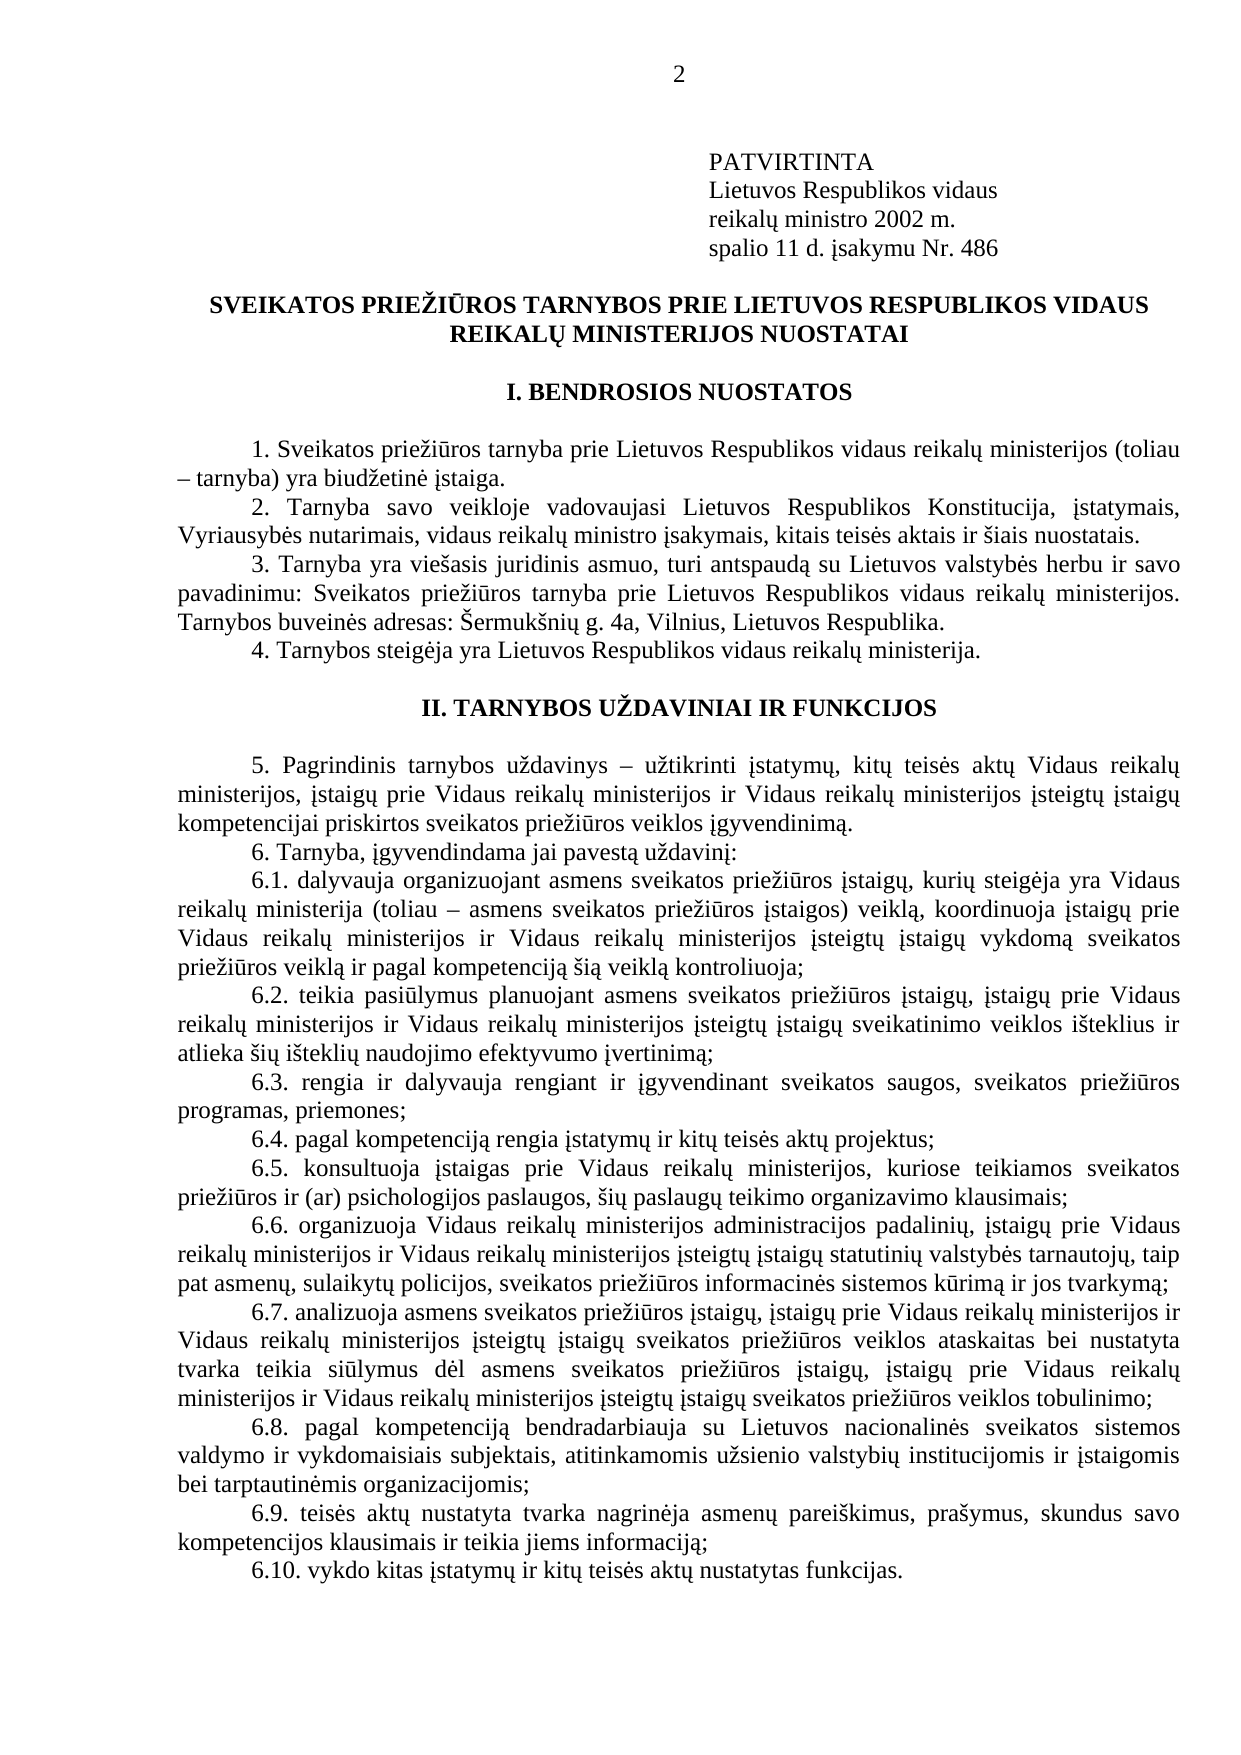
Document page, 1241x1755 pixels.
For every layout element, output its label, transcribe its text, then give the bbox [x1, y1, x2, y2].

text 2. Tarnyba savo veikloje vadovaujasi Lietuvos Respublikos Konstitucija, įstatymais, Vyriausybės nutarimais, vidaus reikalų ministro įsakymais, kitais teisės aktais ir šiais nuostatais. [177, 492, 1181, 549]
text I. BENDROSIOS NUOSTATOS [177, 377, 1181, 406]
text spalio 11 d. įsakymu Nr. 486 [177, 233, 1181, 262]
text 1. Sveikatos priežiūros tarnyba prie Lietuvos Respublikos vidaus reikalų ministerijos (toliau – tarnyba) yra biudžetinė įstaiga. [177, 434, 1181, 492]
text 6.10. vykdo kitas įstatymų ir kitų teisės aktų nustatytas funkcijas. [177, 1556, 1181, 1584]
text 6.5. konsultuoja įstaigas prie Vidaus reikalų ministerijos, kuriose teikiamos sveikatos priežiūros ir (ar) psichologijos paslaugos, šių paslaugų teikimo organizavimo klausimais; [177, 1153, 1181, 1211]
text 6.8. pagal kompetenciją bendradarbiauja su Lietuvos nacionalinės sveikatos sistemos valdymo ir vykdomaisiais subjektais, atitinkamomis užsienio valstybių institucijomis ir įstaigomis bei tarptautinėmis organizacijomis; [177, 1412, 1181, 1498]
text 3. Tarnyba yra viešasis juridinis asmuo, turi antspaudą su Lietuvos valstybės herbu ir savo pavadinimu: Sveikatos priežiūros tarnyba prie Lietuvos Respublikos vidaus reikalų ministerijos. Tarnybos buveinės adresas: Šermukšnių g. 4a, Vilnius, Lietuvos Respublika. [177, 549, 1181, 636]
text reikalų ministro 2002 m. [177, 204, 1181, 233]
text II. TARNYBOS UŽDAVINIAI IR FUNKCIJOS [177, 693, 1181, 722]
text 6. Tarnyba, įgyvendindama jai pavestą uždavinį: [177, 837, 1181, 866]
text sveikatos priežiūros TARNYBOS PRIE LIETUVOS RESPUBLIKOS VIDaus reikalų ministerijos NUOSTATAI [177, 291, 1181, 348]
text 6.2. teikia pasiūlymus planuojant asmens sveikatos priežiūros įstaigų, įstaigų prie Vidaus reikalų ministerijos ir Vidaus reikalų ministerijos įsteigtų įstaigų sveikatinimo veiklos išteklius ir atlieka šių išteklių naudojimo efektyvumo įvertinimą; [177, 981, 1181, 1067]
text 4. Tarnybos steigėja yra Lietuvos Respublikos vidaus reikalų ministerija. [177, 636, 1181, 664]
text 6.9. teisės aktų nustatyta tvarka nagrinėja asmenų pareiškimus, prašymus, skundus savo kompetencijos klausimais ir teikia jiems informaciją; [177, 1498, 1181, 1556]
text 6.7. analizuoja asmens sveikatos priežiūros įstaigų, įstaigų prie Vidaus reikalų ministerijos ir Vidaus reikalų ministerijos įsteigtų įstaigų sveikatos priežiūros veiklos ataskaitas bei nustatyta tvarka teikia siūlymus dėl asmens sveikatos priežiūros įstaigų, įstaigų prie Vidaus reikalų ministerijos ir Vidaus reikalų ministerijos įsteigtų įstaigų sveikatos priežiūros veiklos tobulinimo; [177, 1297, 1181, 1412]
text 6.1. dalyvauja organizuojant asmens sveikatos priežiūros įstaigų, kurių steigėja yra Vidaus reikalų ministerija (toliau – asmens sveikatos priežiūros įstaigos) veiklą, koordinuoja įstaigų prie Vidaus reikalų ministerijos ir Vidaus reikalų ministerijos įsteigtų įstaigų vykdomą sveikatos priežiūros veiklą ir pagal kompetenciją šią veiklą kontroliuoja; [177, 866, 1181, 981]
text 6.6. organizuoja Vidaus reikalų ministerijos administracijos padalinių, įstaigų prie Vidaus reikalų ministerijos ir Vidaus reikalų ministerijos įsteigtų įstaigų statutinių valstybės tarnautojų, taip pat asmenų, sulaikytų policijos, sveikatos priežiūros informacinės sistemos kūrimą ir jos tvarkymą; [177, 1211, 1181, 1297]
text 5. Pagrindinis tarnybos uždavinys – užtikrinti įstatymų, kitų teisės aktų Vidaus reikalų ministerijos, įstaigų prie Vidaus reikalų ministerijos ir Vidaus reikalų ministerijos įsteigtų įstaigų kompetencijai priskirtos sveikatos priežiūros veiklos įgyvendinimą. [177, 751, 1181, 837]
text 6.4. pagal kompetenciją rengia įstatymų ir kitų teisės aktų projektus; [177, 1124, 1181, 1153]
text PATVIRTINTA [177, 147, 1181, 176]
text 6.3. rengia ir dalyvauja rengiant ir įgyvendinant sveikatos saugos, sveikatos priežiūros programas, priemones; [177, 1067, 1181, 1124]
text Lietuvos Respublikos vidaus [177, 176, 1181, 204]
